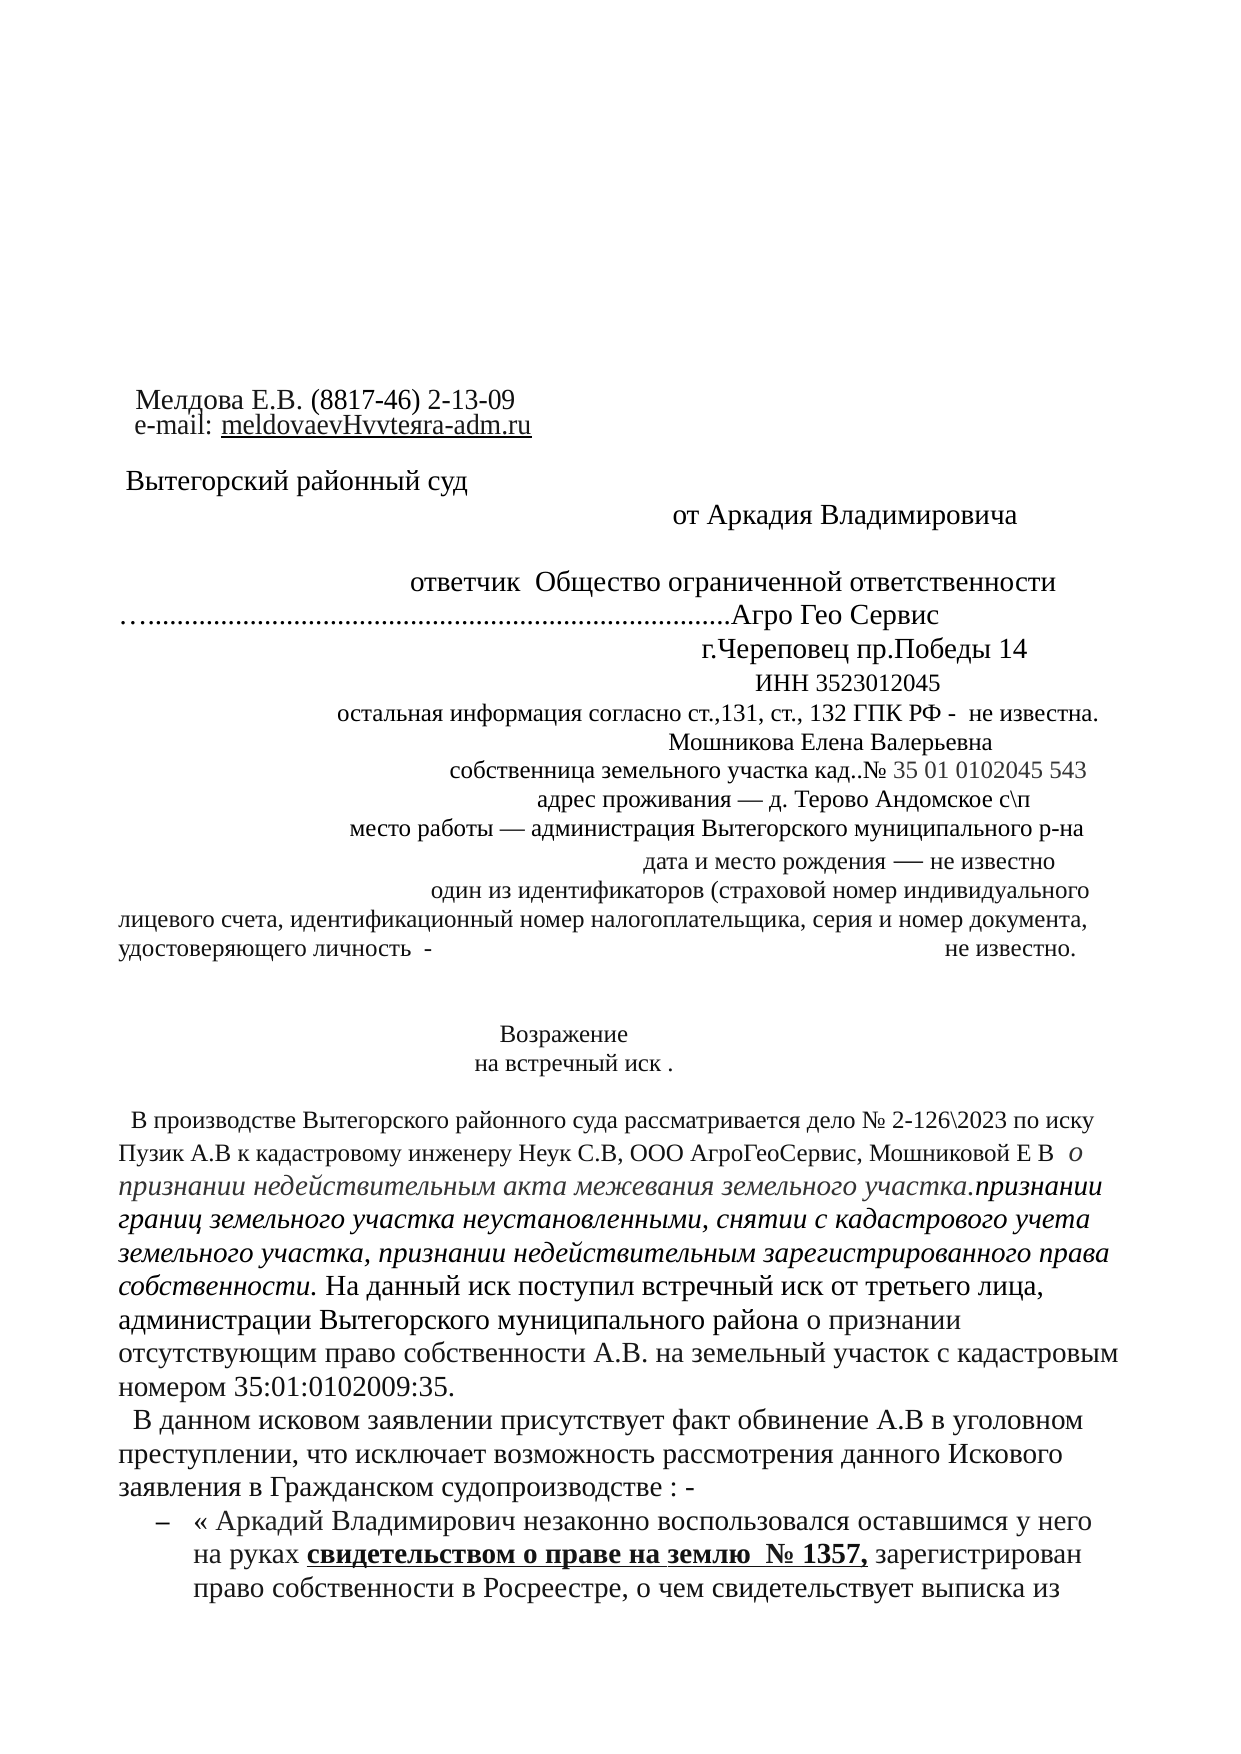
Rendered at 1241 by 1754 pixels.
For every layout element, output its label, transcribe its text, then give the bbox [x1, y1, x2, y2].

text Вытегорский районный суд [118, 463, 1122, 497]
text остальная информация согласно ст.,131, ст., 132 ГПК РФ - не известна. [118, 698, 1122, 727]
text адрес проживания — д. Терово Андомское с\п [118, 784, 1122, 813]
text место работы — администрация Вытегорского муниципального р-на [118, 813, 1122, 842]
text дата и место рождения — не известно [118, 842, 1122, 875]
list « Аркадий Владимирович незаконно воспользовался оставшимся у него на руках свидетельством о праве на землю № 1357, зарегистрирован право собственности в Росреестре, о чем свидетельствует выписка из [156, 1503, 1122, 1604]
text один из идентификаторов (страховой номер индивидуального лицевого счета, идентификационный номер налогоплательщика, серия и номер документа, удостоверяющего личность - не известно. [118, 875, 1122, 962]
text Возражение [118, 1019, 1122, 1048]
text Мошникова Елена Валерьевна [118, 727, 1122, 756]
text В данном исковом заявлении присутствует факт обвинение А.В в уголовном преступлении, что исключает возможность рассмотрения данного Искового заявления в Гражданском судопроизводстве : - [118, 1402, 1122, 1503]
text ответчик Общество ограниченной ответственности …................................................................................Агро Гео Сервис [118, 564, 1122, 631]
text г.Череповец пр.Победы 14 [118, 631, 1122, 664]
text на встречный иск . [118, 1048, 1122, 1077]
text ИНН 3523012045 [118, 664, 1122, 698]
text В производстве Вытегорского районного суда рассматривается дело № 2-126\2023 по иску Пузик А.В к кадастровому инженеру Неук С.В, ООО АгроГеоСервис, Мошниковой Е В о признании недействительным акта межевания земельного участка.признании границ земельного участка неустановленными, снятии с кадастрового учета земельного участка, признании недействительным зарегистрированного права собственности. На данный иск поступил встречный иск от третьего лица, администрации Вытегорского муниципального района о признании отсутствующим право собственности А.В. на земельный участок с кадастровым номером 35:01:0102009:35. [118, 1105, 1122, 1402]
text от Аркадия Владимировича [118, 497, 1122, 530]
text e-mail: meldovaevHvvteяra-adm.ru [134, 416, 1122, 439]
text собственница земельного участка кад..№ 35 01 0102045 543 [118, 756, 1122, 784]
text Мелдова Е.В. (8817-46) 2-13-09 [134, 382, 804, 416]
